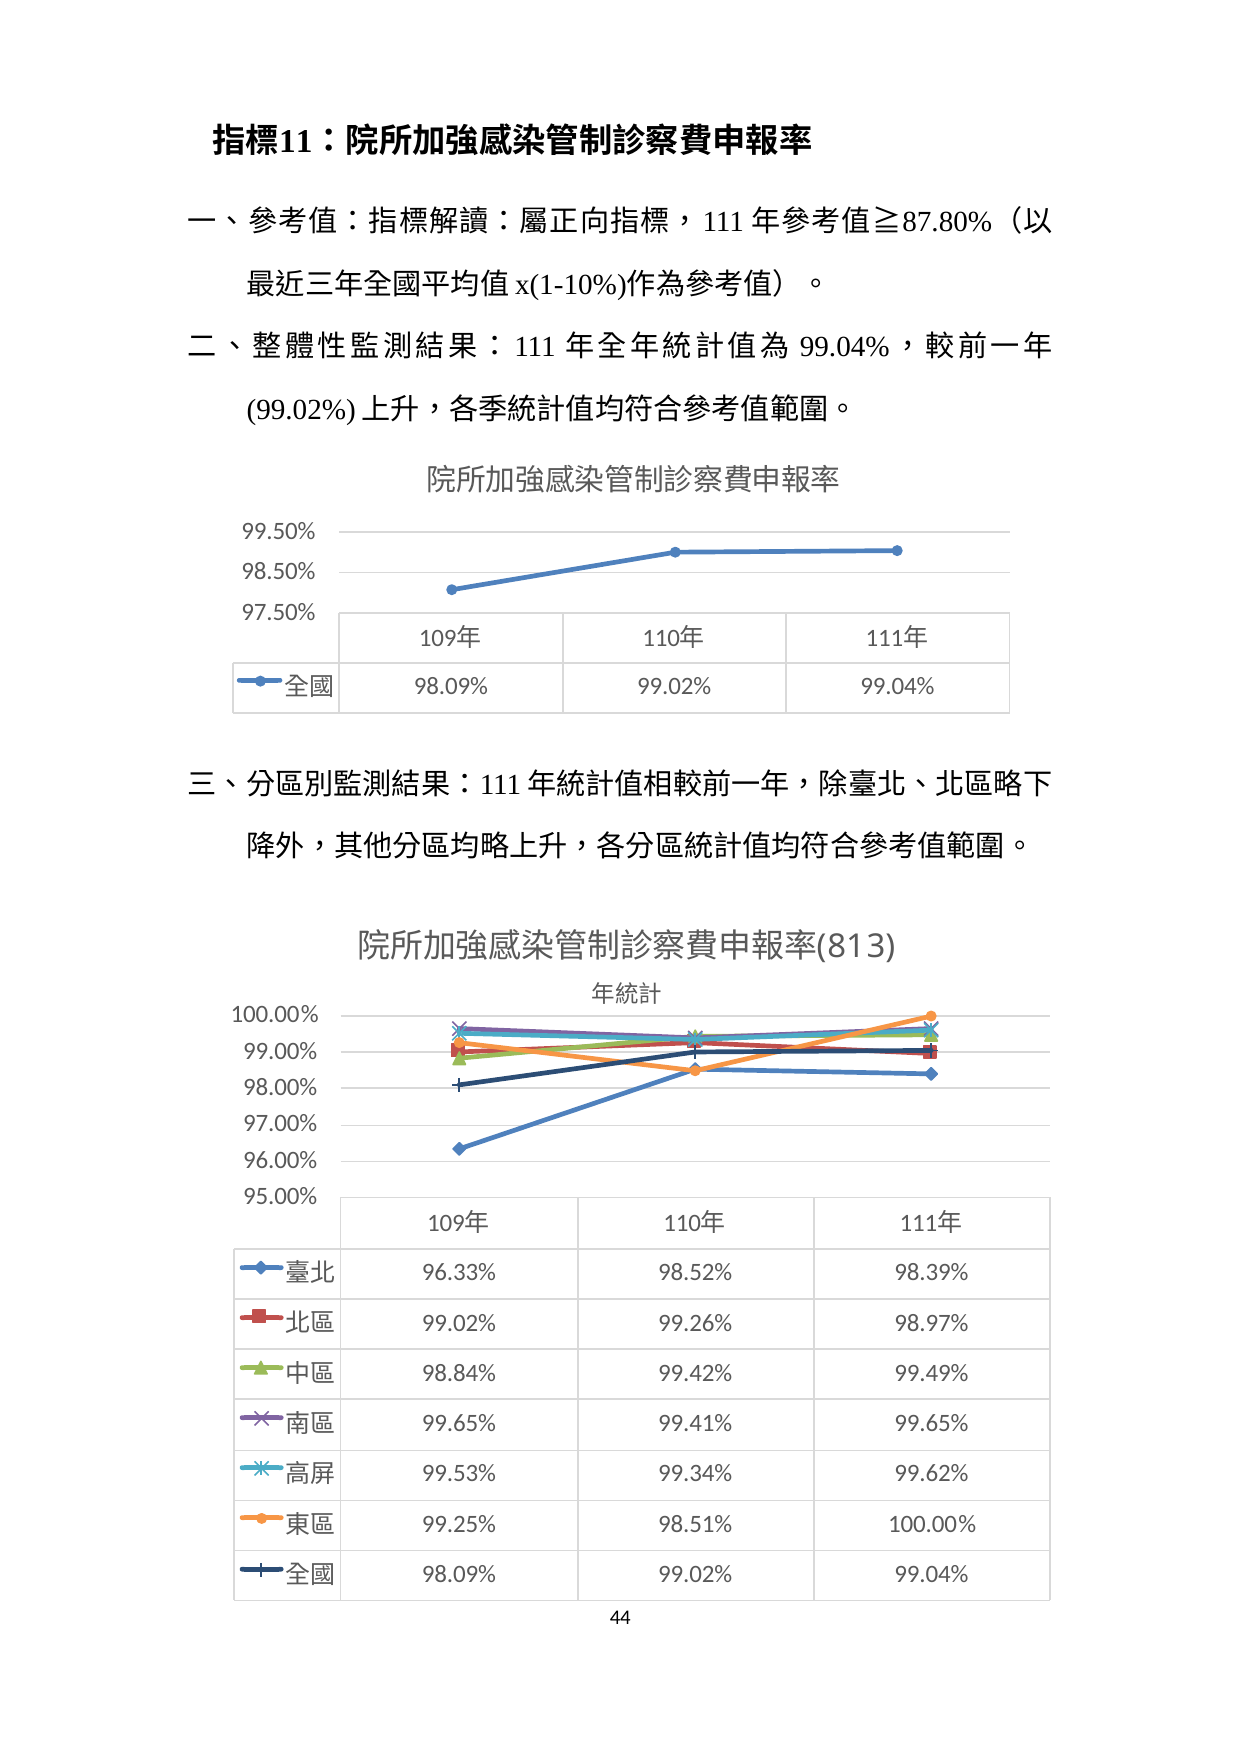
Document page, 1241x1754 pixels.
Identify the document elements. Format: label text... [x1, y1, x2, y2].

text 一、參考值：指標解讀：屬正向指標，111年參考值≧87.80%（以最近三年全國平均值x(1-10%)作為參考值）。 [187, 177, 1053, 302]
text 三、分區別監測結果：111年統計值相較前一年，除臺北、北區略下降外，其他分區均略上升，各分區統計值均符合參考值範圍。 [187, 427, 1053, 865]
subtitle 指標11：院所加強感染管制診察費申報率 [212, 96, 1053, 159]
text 二、整體性監測結果：111年全年統計值為99.04%，較前一年(99.02%) 上升，各季統計值均符合參考值範圍。 [187, 302, 1053, 427]
